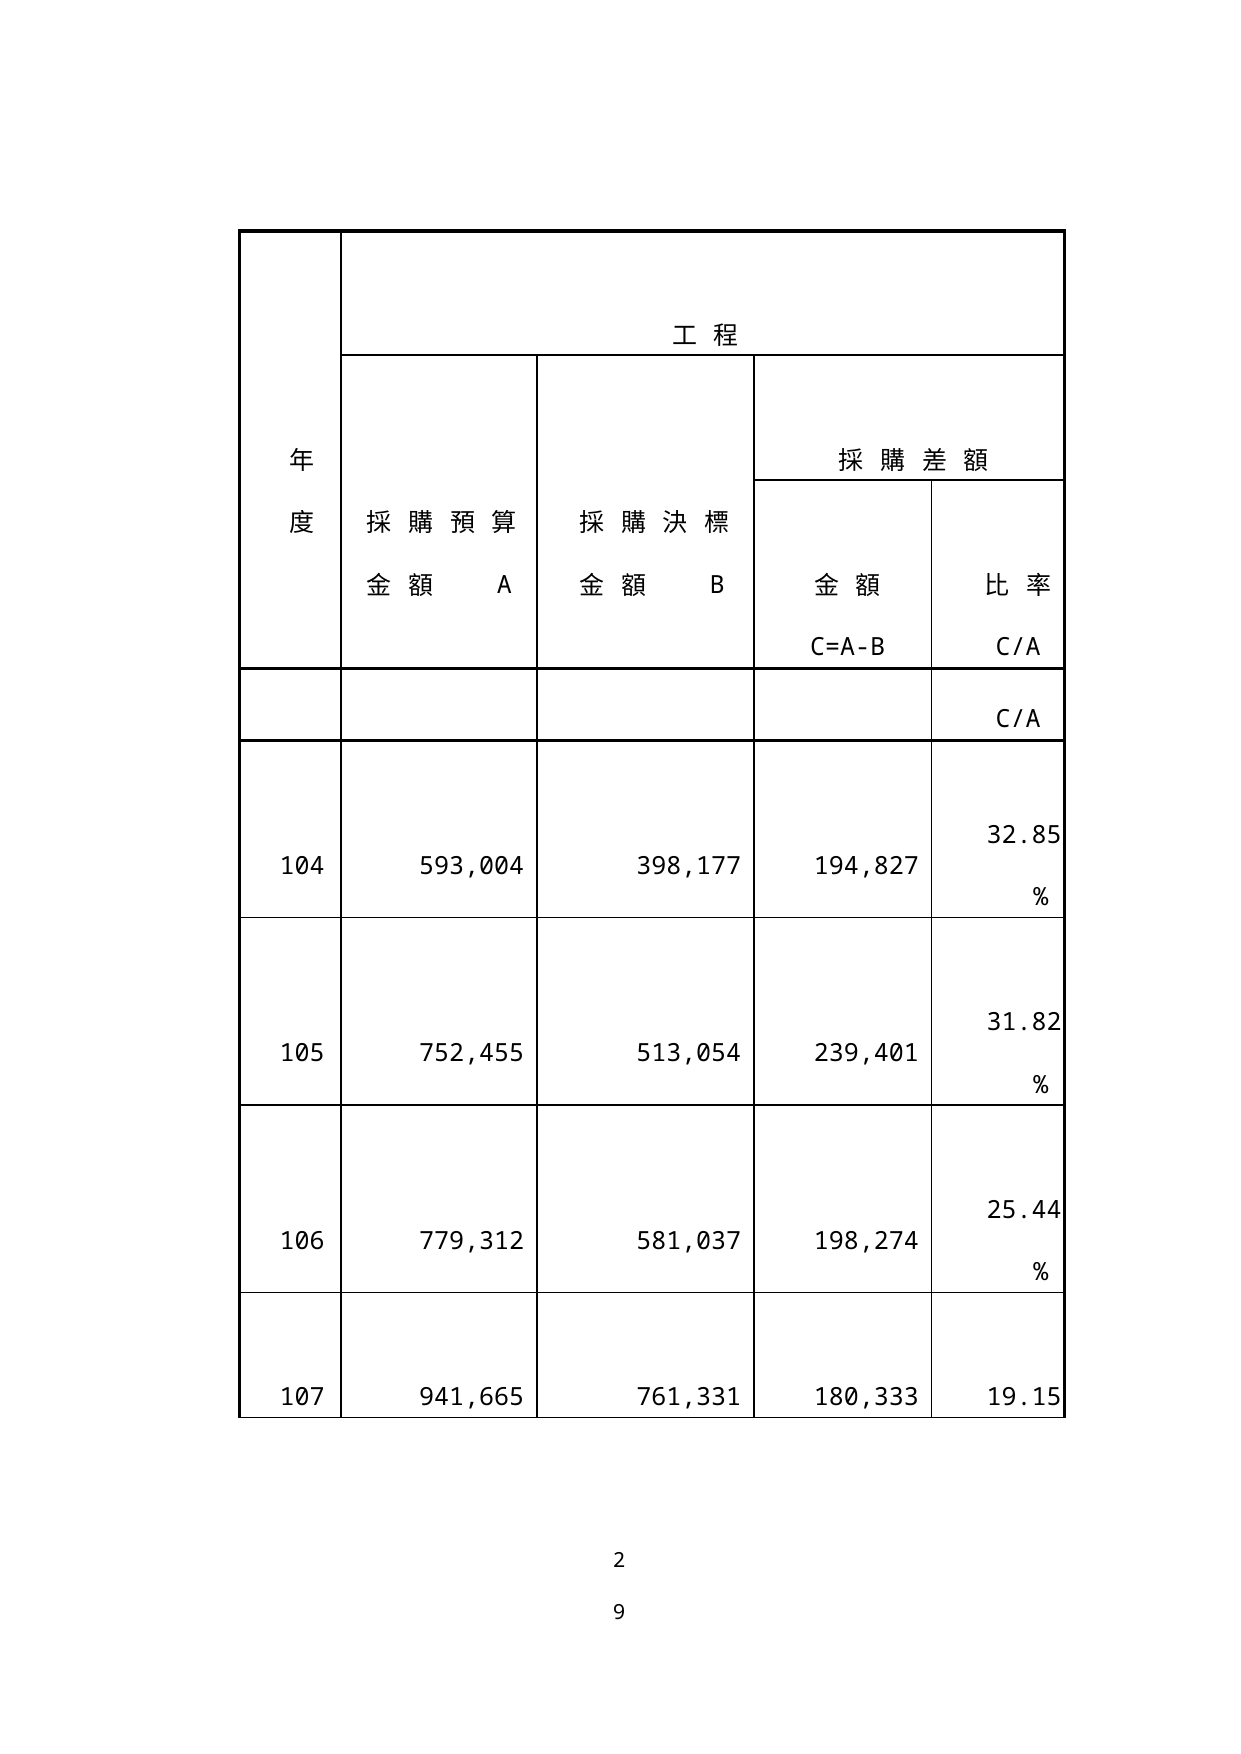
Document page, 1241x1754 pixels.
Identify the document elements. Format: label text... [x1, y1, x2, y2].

table_cell 752,455 [342, 918, 536, 1104]
table_cell 107 [241, 1293, 340, 1417]
table_cell 32.85% [932, 742, 1063, 917]
table_cell 239,401 [755, 918, 931, 1104]
table_cell 106 [241, 1106, 340, 1292]
table_cell 593,004 [342, 742, 536, 917]
table_cell 31.82% [932, 918, 1063, 1104]
table_cell 104 [241, 742, 340, 917]
table_cell 194,827 [755, 742, 931, 917]
table_cell 398,177 [538, 742, 753, 917]
table_cell 採購決標金額 B [538, 356, 753, 667]
table_cell 941,665 [342, 1293, 536, 1417]
table_cell [241, 670, 340, 739]
table_cell 採購預算金額 A [342, 356, 536, 667]
table_header 年度 [241, 233, 340, 667]
table_cell [755, 670, 931, 739]
table_cell 比率 C/A [932, 481, 1063, 667]
table_cell 180,333 [755, 1293, 931, 1417]
table_cell 581,037 [538, 1106, 753, 1292]
table_cell 513,054 [538, 918, 753, 1104]
table_cell 761,331 [538, 1293, 753, 1417]
table_cell [342, 670, 536, 739]
table_cell 金額 C=A-B [755, 481, 931, 667]
table_cell 105 [241, 918, 340, 1104]
table_cell 779,312 [342, 1106, 536, 1292]
table_cell 採購差額 [755, 356, 1063, 479]
table_cell C/A [932, 670, 1063, 739]
table_cell [538, 670, 753, 739]
table_cell 19.15 [932, 1293, 1063, 1417]
table_cell 25.44% [932, 1106, 1063, 1292]
table_cell 198,274 [755, 1106, 931, 1292]
table_header 工程 [342, 233, 1063, 354]
